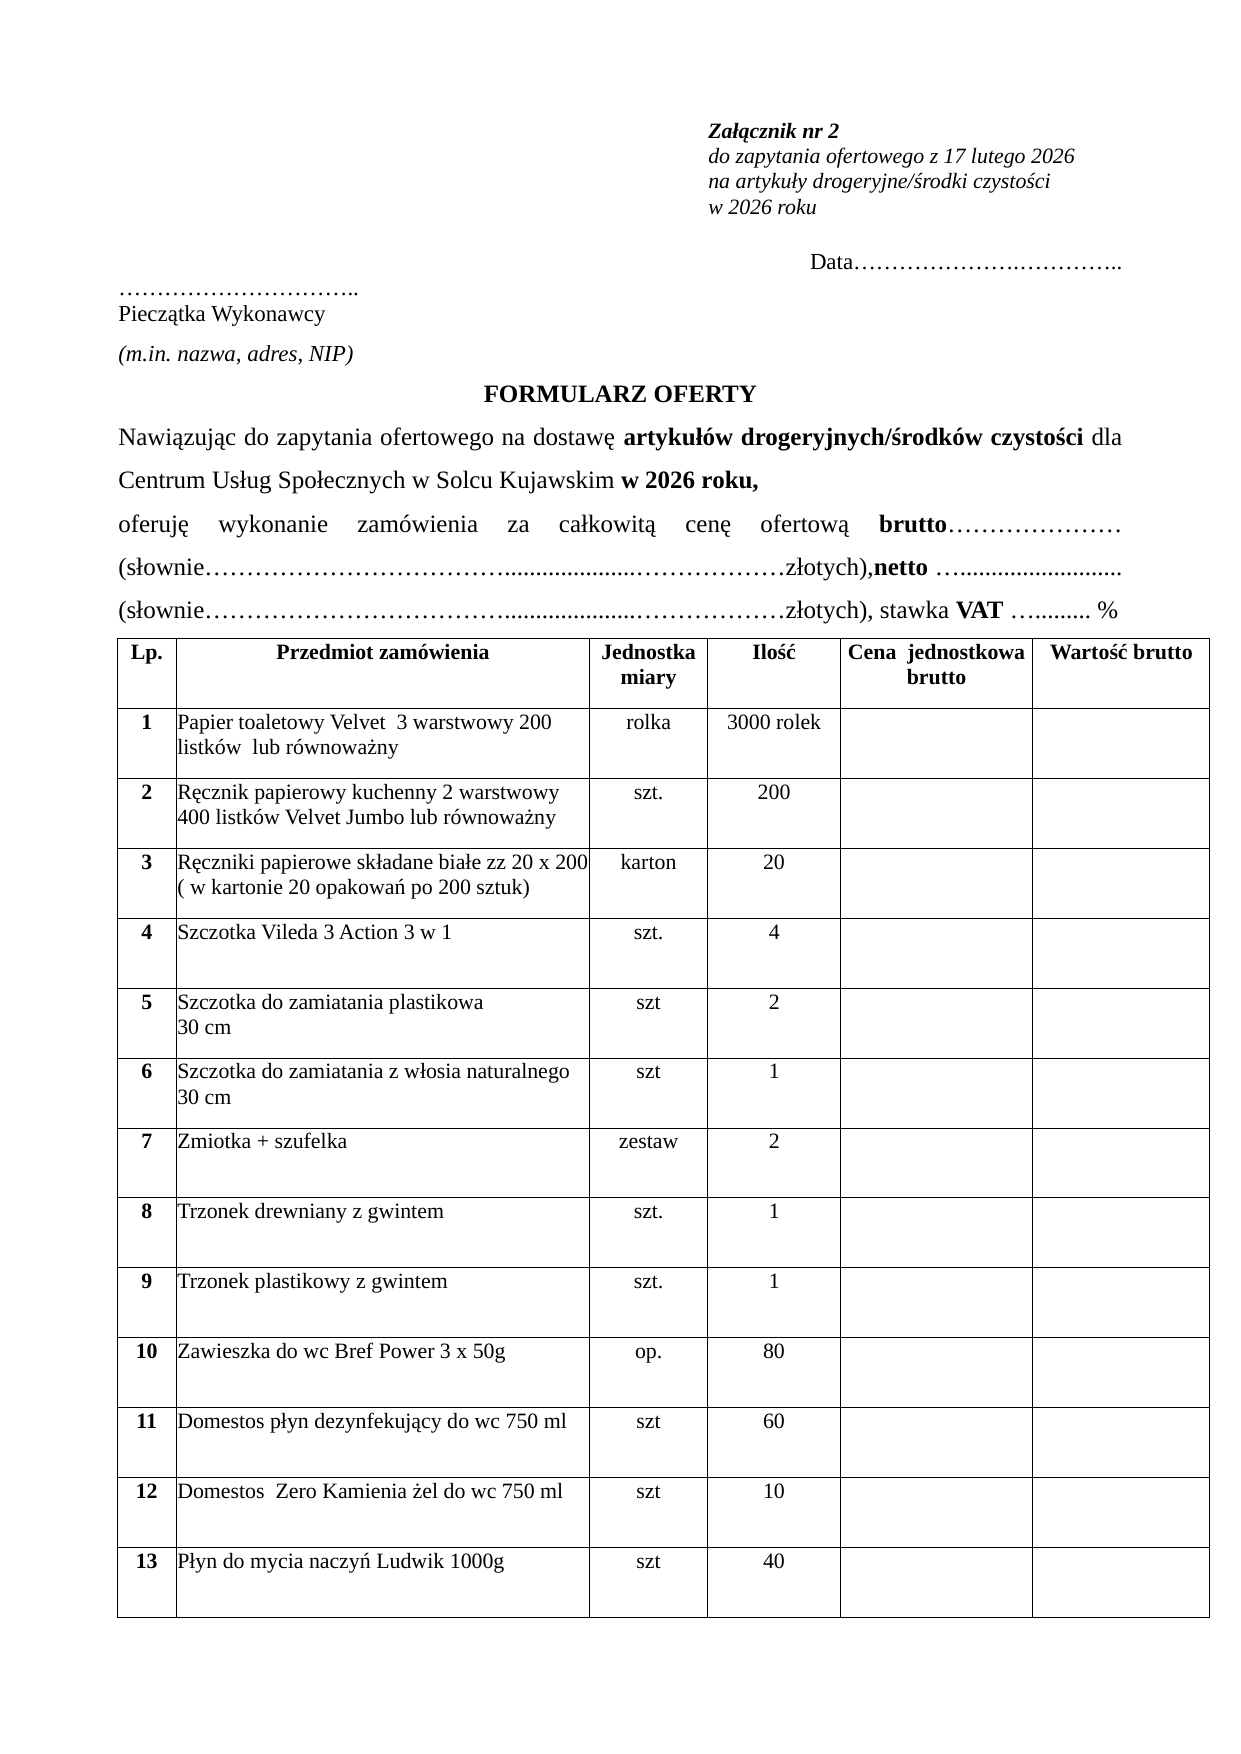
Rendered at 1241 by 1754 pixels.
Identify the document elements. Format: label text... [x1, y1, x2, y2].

table_cell zestaw [590, 1129, 707, 1197]
table_cell 5 [118, 989, 176, 1057]
table_cell [1033, 1408, 1209, 1477]
table_cell Ręcznik papierowy kuchenny 2 warstwowy 400 listków Velvet Jumbo lub równoważny [177, 779, 589, 848]
table_cell [1033, 919, 1209, 988]
table_cell szt [590, 1059, 707, 1127]
table_cell 80 [708, 1338, 840, 1407]
table_cell [841, 779, 1032, 848]
table_cell 20 [708, 849, 840, 918]
table_cell 1 [708, 1268, 840, 1337]
table_cell szt. [590, 1268, 707, 1337]
table_cell 4 [118, 919, 176, 988]
text w 2026 roku [118, 194, 1122, 248]
table_header Jednostka miary [590, 639, 707, 708]
table_cell [841, 709, 1032, 778]
table_header Ilość [708, 639, 840, 708]
table_cell [841, 1059, 1032, 1127]
table_cell szt. [590, 919, 707, 988]
table_cell [1033, 1059, 1209, 1127]
table_header Wartość brutto [1033, 639, 1209, 708]
table_cell 2 [708, 1129, 840, 1197]
table_cell 10 [708, 1478, 840, 1547]
text ………………………….. [118, 274, 1122, 300]
table_cell [1033, 1268, 1209, 1337]
table_cell [1033, 1548, 1209, 1617]
table_cell Domestos płyn dezynfekujący do wc 750 ml [177, 1408, 589, 1477]
table_cell Domestos Zero Kamienia żel do wc 750 ml [177, 1478, 589, 1547]
table_cell 3000 rolek [708, 709, 840, 778]
table_cell [841, 1198, 1032, 1267]
table_cell szt [590, 989, 707, 1057]
table_cell [841, 919, 1032, 988]
table_cell szt. [590, 1198, 707, 1267]
table_cell Zmiotka + szufelka [177, 1129, 589, 1197]
text do zapytania ofertowego z 17 lutego 2026 [118, 143, 1122, 168]
table_cell 12 [118, 1478, 176, 1547]
table_cell Zawieszka do wc Bref Power 3 x 50g [177, 1338, 589, 1407]
table_header Cena jednostkowa brutto [841, 639, 1032, 708]
table_cell Szczotka Vileda 3 Action 3 w 1 [177, 919, 589, 988]
table_cell [841, 1478, 1032, 1547]
table_cell 10 [118, 1338, 176, 1407]
table_cell 11 [118, 1408, 176, 1477]
table_cell [1033, 709, 1209, 778]
text oferuję wykonanie zamówienia za całkowitą cenę ofertową brutto…………………(słownie……………………………….....................………………złotych),netto …..........................(słownie……………………………….....................………………złotych), stawka VAT …......... % [118, 509, 1122, 624]
text Pieczątka Wykonawcy [118, 300, 1122, 327]
table_cell 1 [118, 709, 176, 778]
table_cell 2 [708, 989, 840, 1057]
table_cell 6 [118, 1059, 176, 1127]
table_cell 8 [118, 1198, 176, 1267]
table_cell [1033, 1198, 1209, 1267]
table_cell Szczotka do zamiatania plastikowa 30 cm [177, 989, 589, 1057]
text Data………………….………….. [118, 248, 1122, 274]
table_cell [1033, 1338, 1209, 1407]
text (m.in. nazwa, adres, NIP) [118, 340, 1122, 366]
table_cell szt [590, 1548, 707, 1617]
table_cell [841, 1268, 1032, 1337]
table_cell szt [590, 1408, 707, 1477]
table_cell rolka [590, 709, 707, 778]
table_cell Papier toaletowy Velvet 3 warstwowy 200 listków lub równoważny [177, 709, 589, 778]
table_cell 7 [118, 1129, 176, 1197]
table_cell Płyn do mycia naczyń Ludwik 1000g [177, 1548, 589, 1617]
table_cell 9 [118, 1268, 176, 1337]
table_cell [1033, 849, 1209, 918]
table_cell [1033, 1129, 1209, 1197]
text Nawiązując do zapytania ofertowego na dostawę artykułów drogeryjnych/środków czystości dla Centrum Usług Społecznych w Solcu Kujawskim w 2026 roku, [118, 422, 1122, 494]
table_cell szt. [590, 779, 707, 848]
table_cell [841, 1129, 1032, 1197]
table_cell [1033, 989, 1209, 1057]
table_cell 1 [708, 1198, 840, 1267]
text Załącznik nr 2 [634, 118, 1122, 143]
table_cell [1033, 779, 1209, 848]
table_header Przedmiot zamówienia [177, 639, 589, 708]
table_cell op. [590, 1338, 707, 1407]
table_cell Trzonek plastikowy z gwintem [177, 1268, 589, 1337]
table_cell 60 [708, 1408, 840, 1477]
table_cell 200 [708, 779, 840, 848]
table_cell Trzonek drewniany z gwintem [177, 1198, 589, 1267]
text na artykuły drogeryjne/środki czystości [118, 168, 1122, 194]
table_cell 4 [708, 919, 840, 988]
text FORMULARZ OFERTY [118, 379, 1122, 408]
table_cell szt [590, 1478, 707, 1547]
table_cell 40 [708, 1548, 840, 1617]
table_cell [841, 1408, 1032, 1477]
table_cell Ręczniki papierowe składane białe zz 20 x 200 ( w kartonie 20 opakowań po 200 sztuk) [177, 849, 589, 918]
table_cell [841, 1338, 1032, 1407]
table_cell 1 [708, 1059, 840, 1127]
table_cell 3 [118, 849, 176, 918]
table_cell karton [590, 849, 707, 918]
table_cell [841, 989, 1032, 1057]
table_cell [841, 849, 1032, 918]
table_cell [1033, 1478, 1209, 1547]
table_cell 13 [118, 1548, 176, 1617]
table_cell Szczotka do zamiatania z włosia naturalnego 30 cm [177, 1059, 589, 1127]
table_cell 2 [118, 779, 176, 848]
table_cell [841, 1548, 1032, 1617]
table_header Lp. [118, 639, 176, 708]
